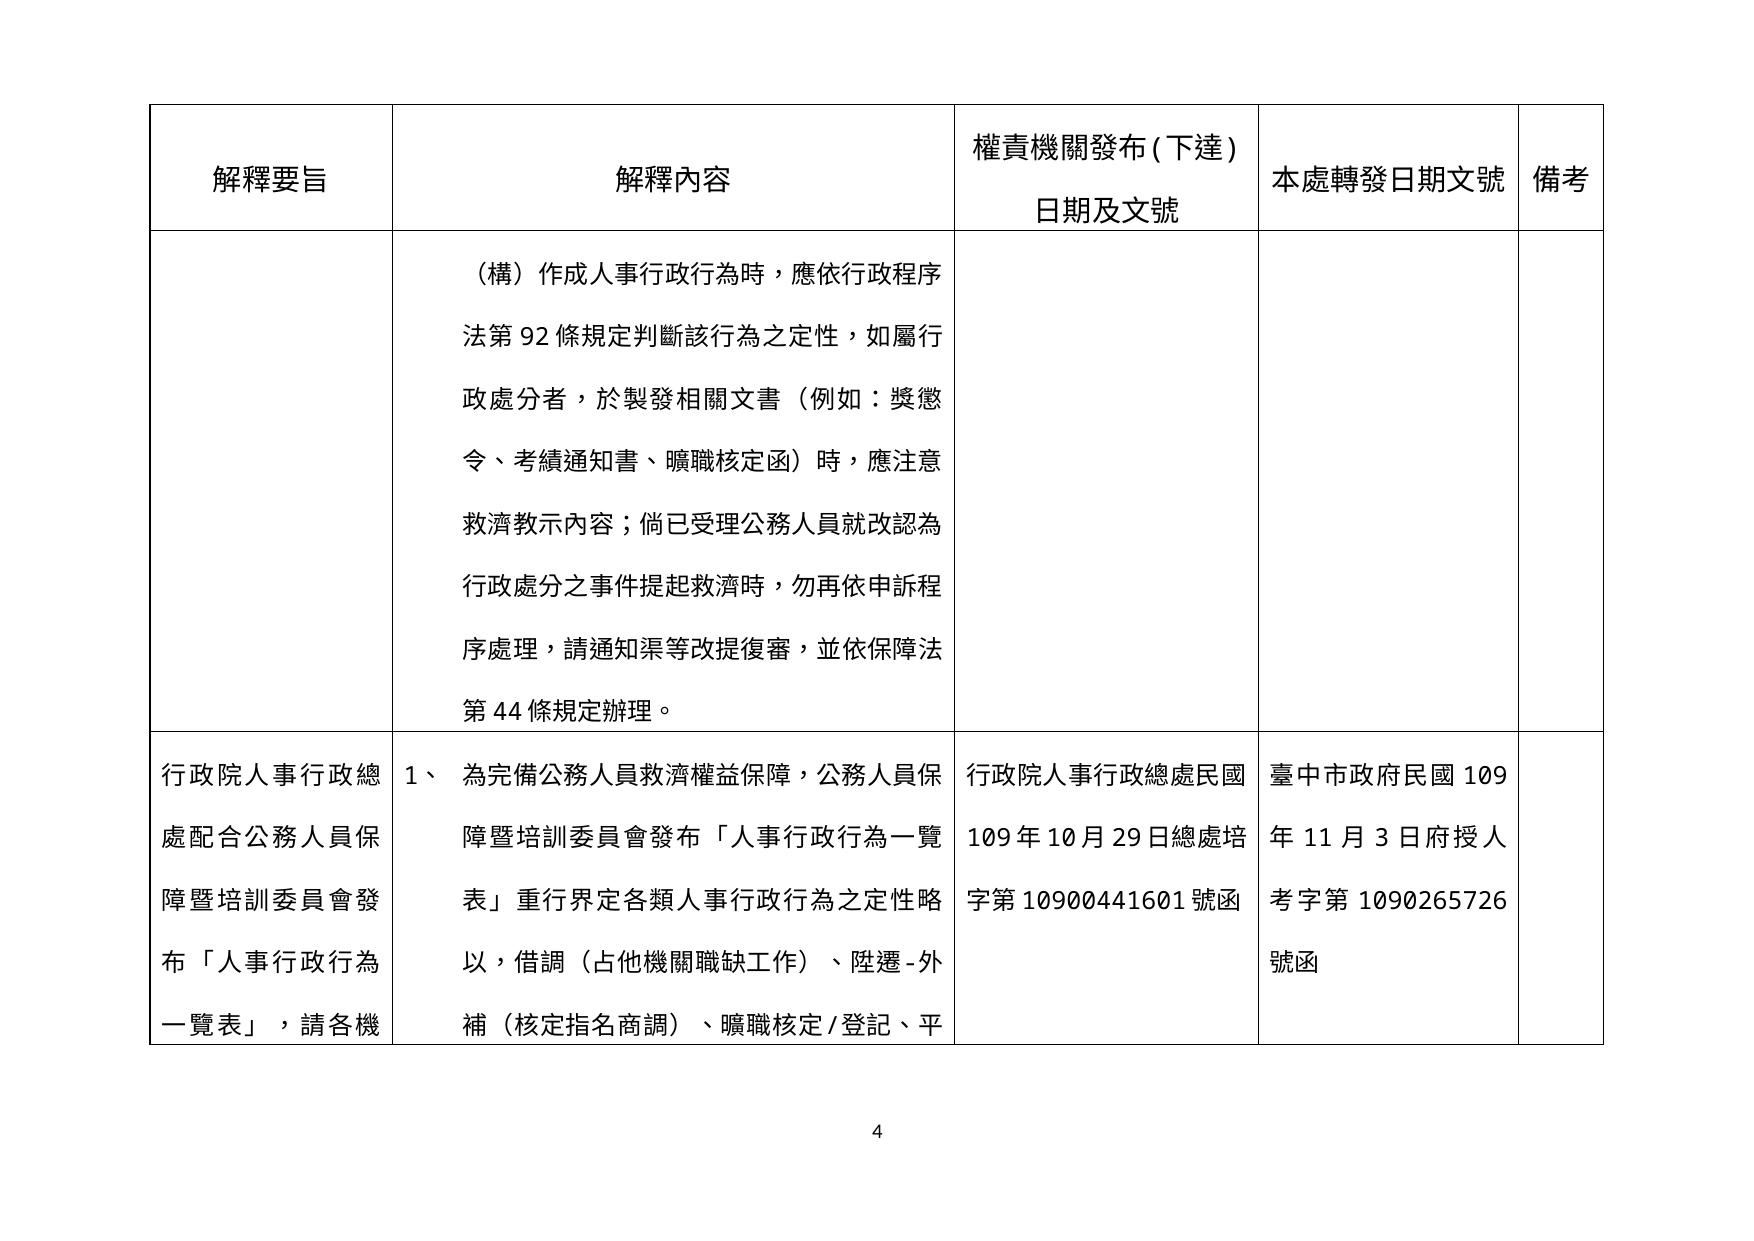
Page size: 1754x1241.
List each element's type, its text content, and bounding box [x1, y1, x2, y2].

table_cell 行政院人事行政總處民國109年10月29日總處培字第10900441601號函 [955, 732, 1258, 1044]
table_cell [955, 231, 1258, 731]
table_cell [1519, 231, 1603, 731]
table_cell [1519, 732, 1603, 1044]
table_cell [151, 231, 392, 731]
table_cell 行政院人事行政總處配合公務人員保障暨培訓委員會發布「人事行政行為一覽表」，請各機 [151, 732, 392, 1044]
table_header 解釋內容 [393, 105, 954, 229]
table_header 權責機關發布(下達) 日期及文號 [955, 105, 1258, 229]
table_cell （構）作成人事行政行為時，應依行政程序法第92條規定判斷該行為之定性，如屬行政處分者，於製發相關文書（例如：獎懲令、考績通知書、曠職核定函）時，應注意救濟教示內容；倘已受理公務人員就改認為行政處分之事件提起救濟時，勿再依申訴程序處理，請通知渠等改提復審，並依保障法第44條規定辦理。 [393, 231, 954, 731]
table_header 備考 [1519, 105, 1603, 229]
table_header 本處轉發日期文號 [1259, 105, 1518, 229]
table_cell 臺中市政府民國109年11月3日府授人考字第1090265726號函 [1259, 732, 1518, 1044]
table_cell 為完備公務人員救濟權益保障，公務人員保障暨培訓委員會發布「人事行政行為一覽表」重行界定各類人事行政行為之定性略以，借調（占他機關職缺工作）、陞遷-外補（核定指名商調）、曠職核定/登記、平 [393, 732, 954, 1044]
table_cell [1259, 231, 1518, 731]
table_header 解釋要旨 [151, 105, 392, 229]
